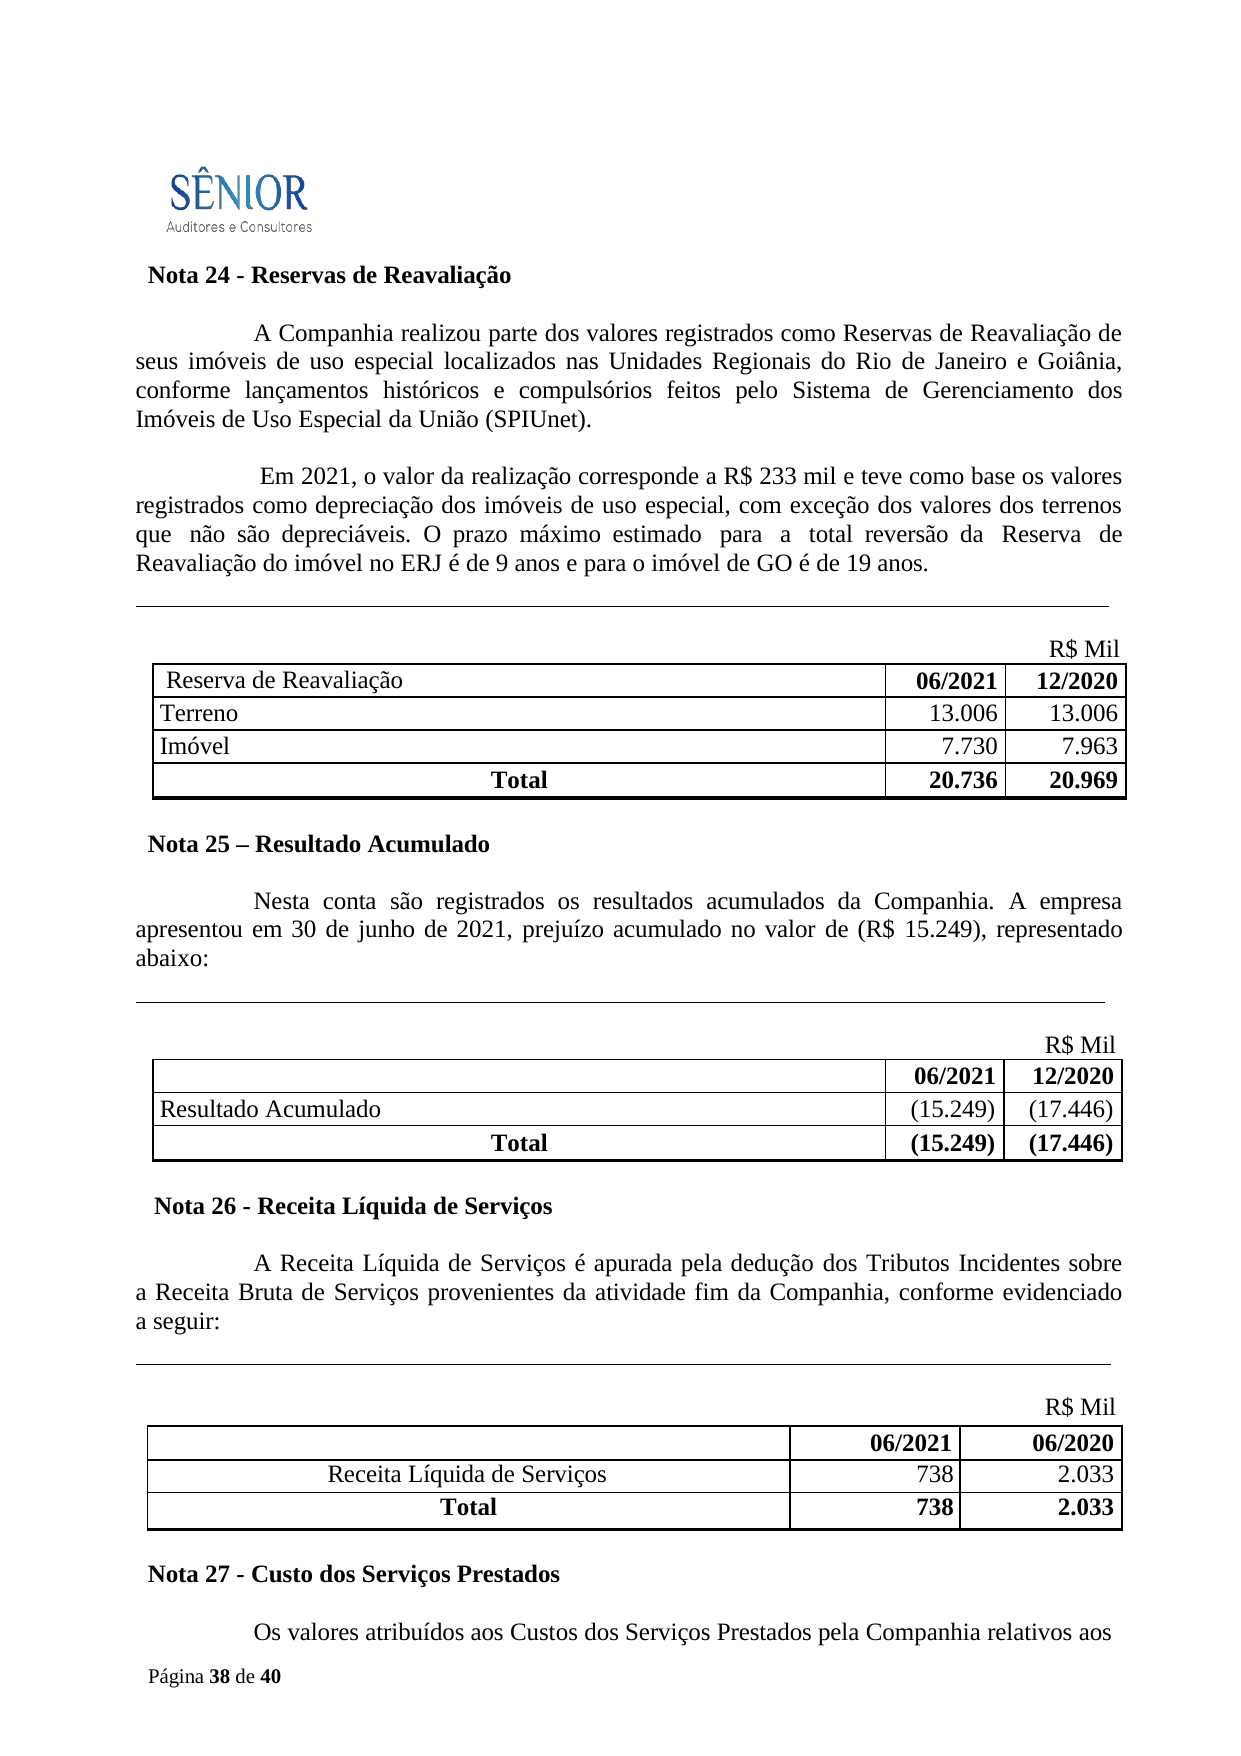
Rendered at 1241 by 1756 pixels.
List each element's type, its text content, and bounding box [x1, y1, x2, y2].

table_cell Total [154, 1126, 885, 1159]
table_cell 13.006 [886, 698, 1005, 729]
text Em 2021, o valor da realização corresponde a R$ 233 mil e teve como base os valores registrados como depreciação dos imóveis de uso especial, com exceção dos valores dos terrenos que não são depreciáveis. O prazo máximo estimado para a total reversão da Reserva de Reavaliação do imóvel no ERJ é de 9 anos e para o imóvel de GO é de 19 anos. [135, 461, 1123, 576]
table_cell Total [148, 1493, 789, 1528]
table_header Reserva de Reavaliação [154, 665, 885, 696]
table_cell (15.249) [886, 1126, 1003, 1159]
text A Companhia realizou parte dos valores registrados como Reservas de Reavaliação de seus imóveis de uso especial localizados nas Unidades Regionais do Rio de Janeiro e Goiânia, conforme lançamentos históricos e compulsórios feitos pelo Sistema de Gerenciamento dos Imóveis de Uso Especial da União (SPIUnet). [135, 318, 1122, 433]
table_header 06/2021 [886, 665, 1005, 696]
table_header 06/2021 [791, 1427, 959, 1459]
text A Receita Líquida de Serviços é apurada pela dedução dos Tributos Incidentes sobre a Receita Bruta de Serviços provenientes da atividade fim da Companhia, conforme evidenciado a seguir: [135, 1248, 1123, 1334]
table_header 12/2020 [1005, 1060, 1121, 1092]
table_cell Resultado Acumulado [154, 1093, 885, 1125]
table_cell Total [154, 764, 885, 796]
table_cell Imóvel [154, 731, 885, 762]
table_cell (17.446) [1005, 1093, 1121, 1125]
table_cell (15.249) [886, 1093, 1003, 1125]
table_cell (17.446) [1005, 1126, 1121, 1159]
table_cell 738 [791, 1461, 959, 1491]
table_cell 7.963 [1006, 731, 1125, 762]
text Nesta conta são registrados os resultados acumulados da Companhia. A empresa apresentou em 30 de junho de 2021, prejuízo acumulado no valor de (R$ 15.249), representado abaixo: [135, 886, 1123, 972]
table_cell Terreno [154, 698, 885, 729]
table_header [154, 1060, 885, 1092]
text Os valores atribuídos aos Custos dos Serviços Prestados pela Companhia relativos aos [135, 1617, 1138, 1645]
table_header 12/2020 [1006, 665, 1125, 696]
table_header 06/2021 [886, 1060, 1003, 1092]
text Nota 26 - Receita Líquida de Serviços [154, 1191, 1138, 1220]
text Nota 25 – Resultado Acumulado [148, 829, 1138, 857]
table_cell 2.033 [961, 1461, 1121, 1491]
table_cell 20.969 [1006, 764, 1125, 796]
text R$ Mil [135, 1392, 1116, 1421]
table_cell 2.033 [961, 1493, 1121, 1528]
table_cell 738 [791, 1493, 959, 1528]
text R$ Mil [135, 634, 1120, 663]
table_cell 13.006 [1006, 698, 1125, 729]
table_header 06/2020 [961, 1427, 1121, 1459]
table_header [148, 1427, 789, 1459]
text R$ Mil [135, 1030, 1116, 1059]
text Nota 27 - Custo dos Serviços Prestados [148, 1559, 1138, 1588]
table_cell 20.736 [886, 764, 1005, 796]
text Nota 24 - Reservas de Reavaliação [148, 261, 1138, 289]
table_cell Receita Líquida de Serviços [148, 1461, 789, 1491]
table_cell 7.730 [886, 731, 1005, 762]
